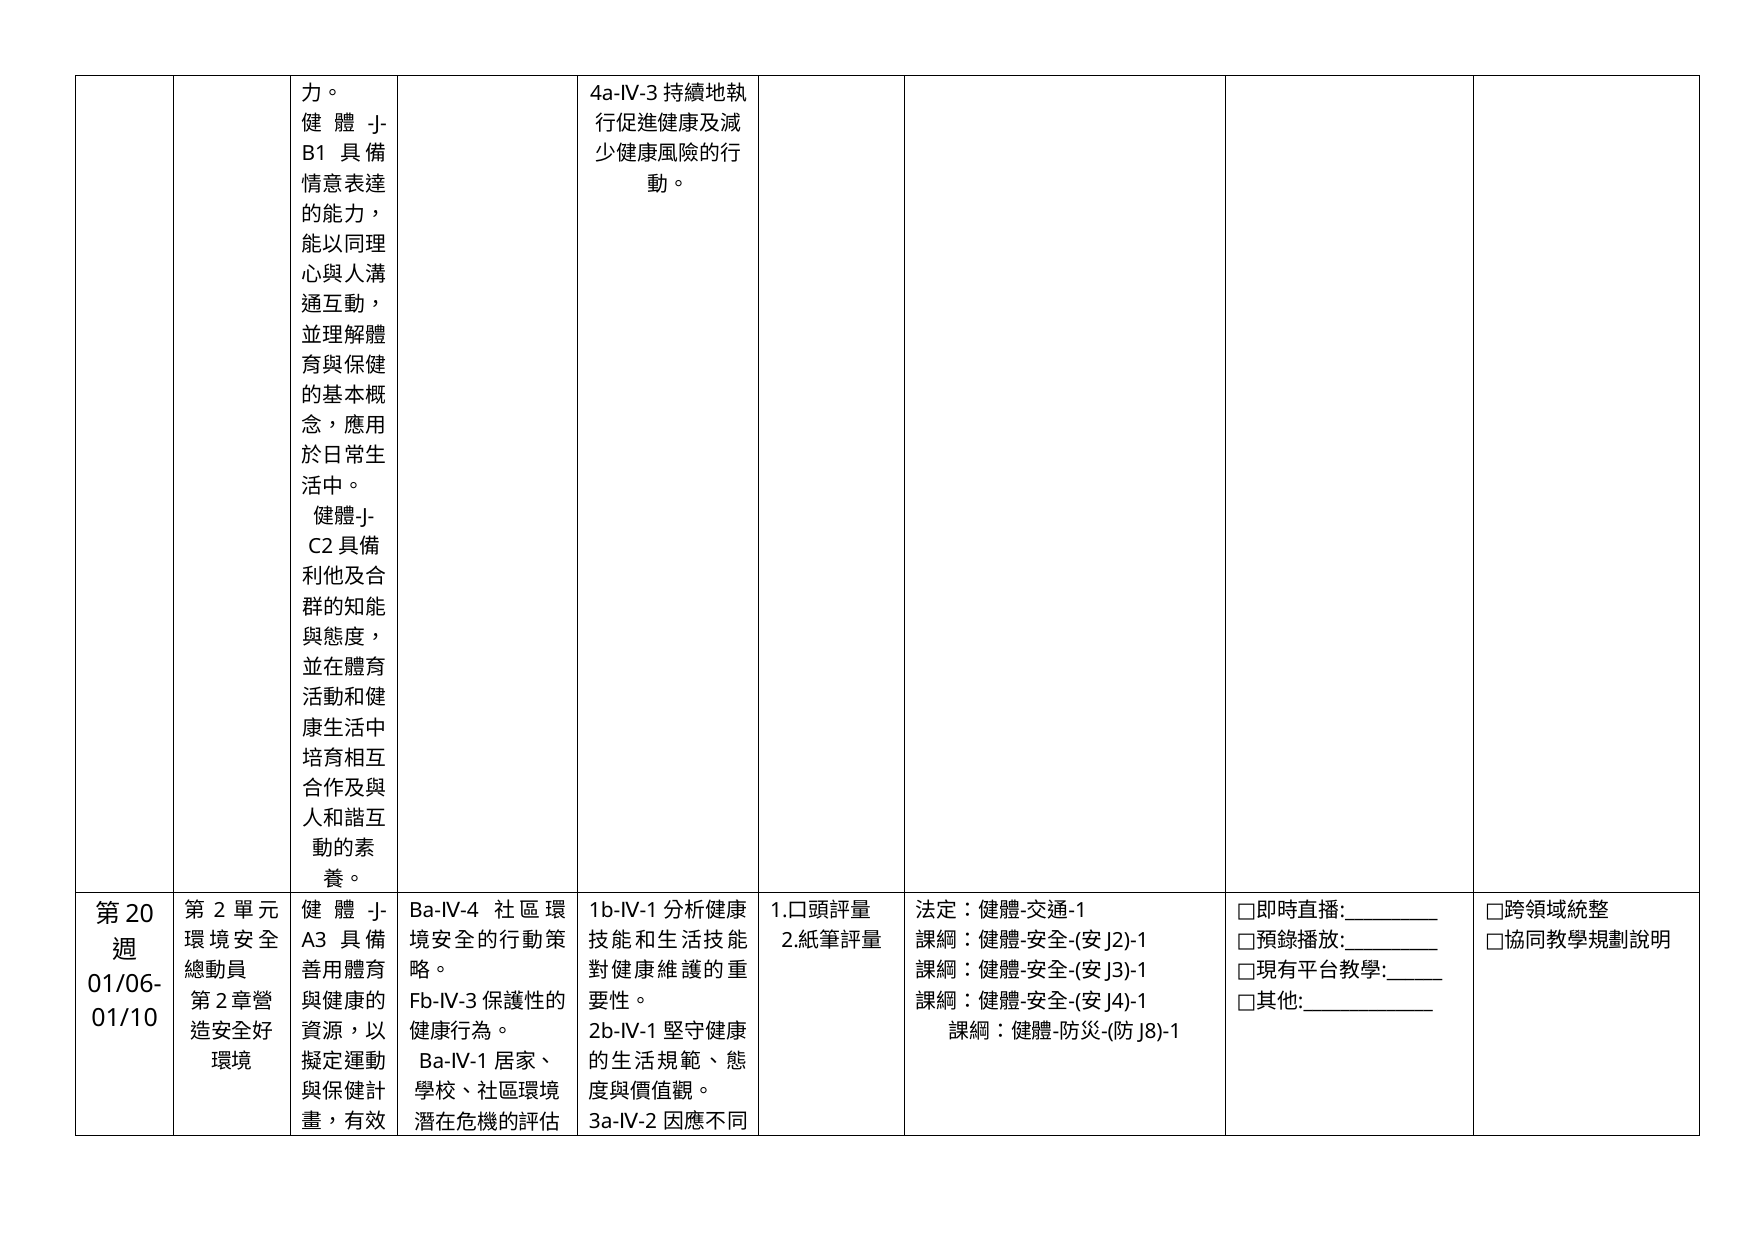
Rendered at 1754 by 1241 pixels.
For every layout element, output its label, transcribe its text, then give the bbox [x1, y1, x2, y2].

table_cell [174, 76, 290, 892]
table_cell 4a-Ⅳ-3 持續地執行促進健康及減少健康風險的行動。 [578, 76, 758, 892]
table_cell Ba-Ⅳ-4 社區環境安全的行動策略。 Fb-Ⅳ-3 保護性的健康行為。 Ba-Ⅳ-1 居家、學校、社區環境潛在危機的評估 [398, 893, 577, 1135]
table_cell 法定：健體-交通-1 課綱：健體-安全-(安J2)-1 課綱：健體-安全-(安J3)-1 課綱：健體-安全-(安J4)-1 課綱：健體-防災-(防J8)-1 [905, 893, 1225, 1135]
table_cell 力。 健體-J-B1 具備情意表達的能力，能以同理心與人溝通互動，並理解體育與保健的基本概念，應用於日常生活中。 健體-J-C2 具備利他及合群的知能與態度，並在體育活動和健康生活中培育相互合作及與人和諧互動的素養。 [291, 76, 397, 892]
table_cell 1b-Ⅳ-1 分析健康技能和生活技能對健康維護的重要性。 2b-Ⅳ-1 堅守健康的生活規範、態度與價值觀。 3a-Ⅳ-2 因應不同 [578, 893, 758, 1135]
table_cell [759, 76, 904, 892]
table_cell 第2單元環境安全總動員 第2章營造安全好環境 [174, 893, 290, 1135]
table_cell □跨領域統整 □協同教學規劃說明 [1474, 893, 1699, 1135]
table_cell [76, 76, 173, 892]
table_cell 第20週 01/06-01/10 [76, 893, 173, 1135]
table_cell [398, 76, 577, 892]
table_cell [1226, 76, 1473, 892]
table_cell 1.口頭評量 2.紙筆評量 [759, 893, 904, 1135]
table_cell [905, 76, 1225, 892]
table_cell [1474, 76, 1699, 892]
table_cell 健體-J-A3 具備善用體育與健康的資源，以擬定運動與保健計畫，有效 [291, 893, 397, 1135]
table_cell □即時直播:__________ □預錄播放:__________ □現有平台教學:______ □其他:______________ [1226, 893, 1473, 1135]
